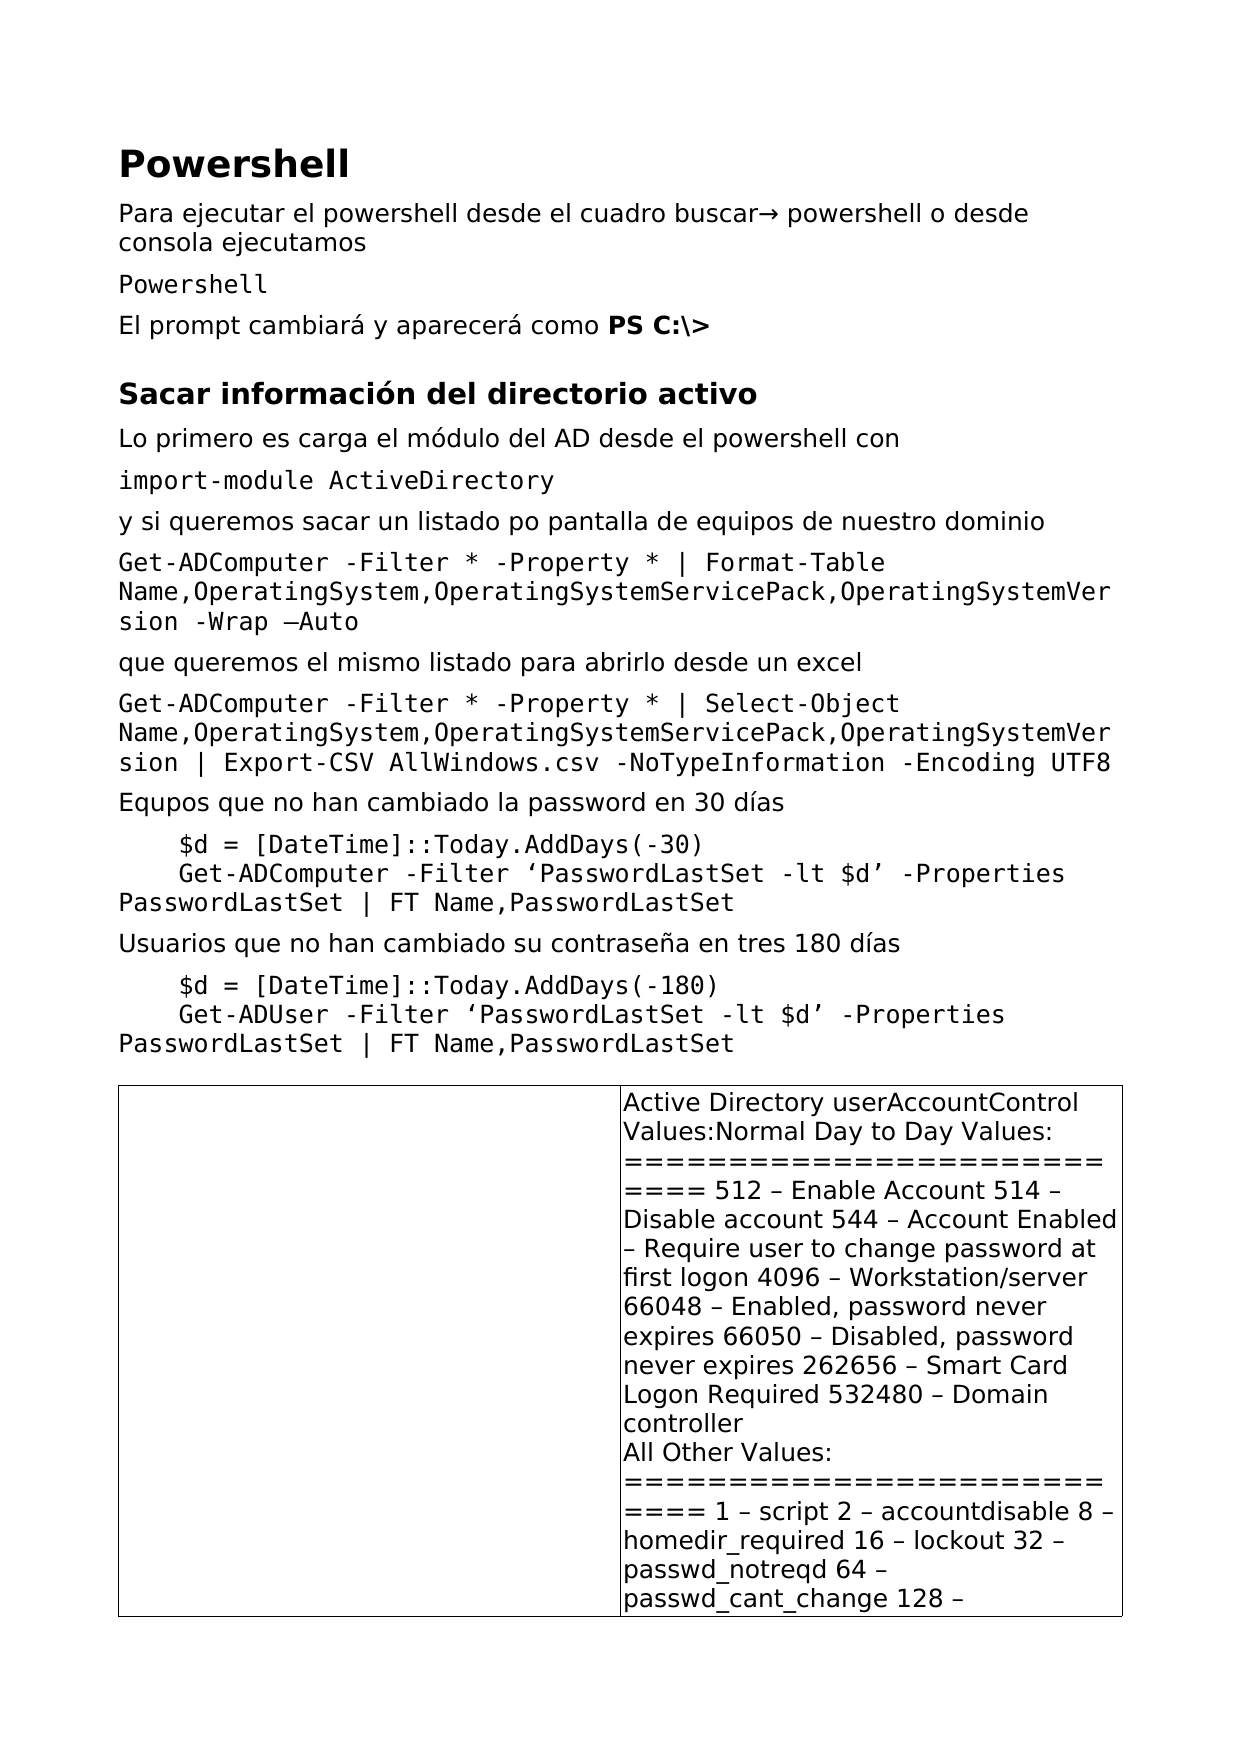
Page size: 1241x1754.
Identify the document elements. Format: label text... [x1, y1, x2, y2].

subtitle Powershell [118, 143, 1122, 187]
text Get-ADComputer -Filter * -Property * | Select-Object Name,OperatingSystem,OperatingSystemServicePack,OperatingSystemVersion | Export-CSV AllWindows.csv -NoTypeInformation -Encoding UTF8 [118, 689, 1122, 777]
table_header [119, 1086, 620, 1616]
text Powershell [118, 270, 1122, 299]
text y si queremos sacar un listado po pantalla de equipos de nuestro dominio [118, 507, 1122, 536]
text $d = [DateTime]::Today.AddDays(-30) Get-ADComputer -Filter ‘PasswordLastSet -lt $d’ -Properties PasswordLastSet | FT Name,PasswordLastSet [118, 830, 1122, 918]
text El prompt cambiará y aparecerá como PS C:\> [118, 311, 1122, 340]
table_header Active Directory userAccountControl Values:Normal Day to Day Values: =========================== 512 – Enable Account 514 – Disable account 544 – Account Enabled – Require user to change password at first logon 4096 – Workstation/server 66048 – Enabled, password never expires 66050 – Disabled, password never expires 262656 – Smart Card Logon Required 532480 – Domain controller All Other Values: =========================== 1 – script 2 – accountdisable 8 – homedir_required 16 – lockout 32 – passwd_notreqd 64 – passwd_cant_change 128 – [621, 1086, 1122, 1616]
text $d = [DateTime]::Today.AddDays(-180) Get-ADUser -Filter ‘PasswordLastSet -lt $d’ -Properties PasswordLastSet | FT Name,PasswordLastSet [118, 971, 1122, 1059]
text Para ejecutar el powershell desde el cuadro buscar→ powershell o desde consola ejecutamos [118, 199, 1122, 258]
text Usuarios que no han cambiado su contraseña en tres 180 días [118, 929, 1122, 959]
text import-module ActiveDirectory [118, 466, 1122, 495]
text Equpos que no han cambiado la password en 30 días [118, 789, 1122, 818]
text Lo primero es carga el módulo del AD desde el powershell con [118, 424, 1122, 453]
text que queremos el mismo listado para abrirlo desde un excel [118, 648, 1122, 677]
subtitle Sacar información del directorio activo [118, 378, 1122, 412]
text Get-ADComputer -Filter * -Property * | Format-Table Name,OperatingSystem,OperatingSystemServicePack,OperatingSystemVersion -Wrap –Auto [118, 548, 1122, 636]
